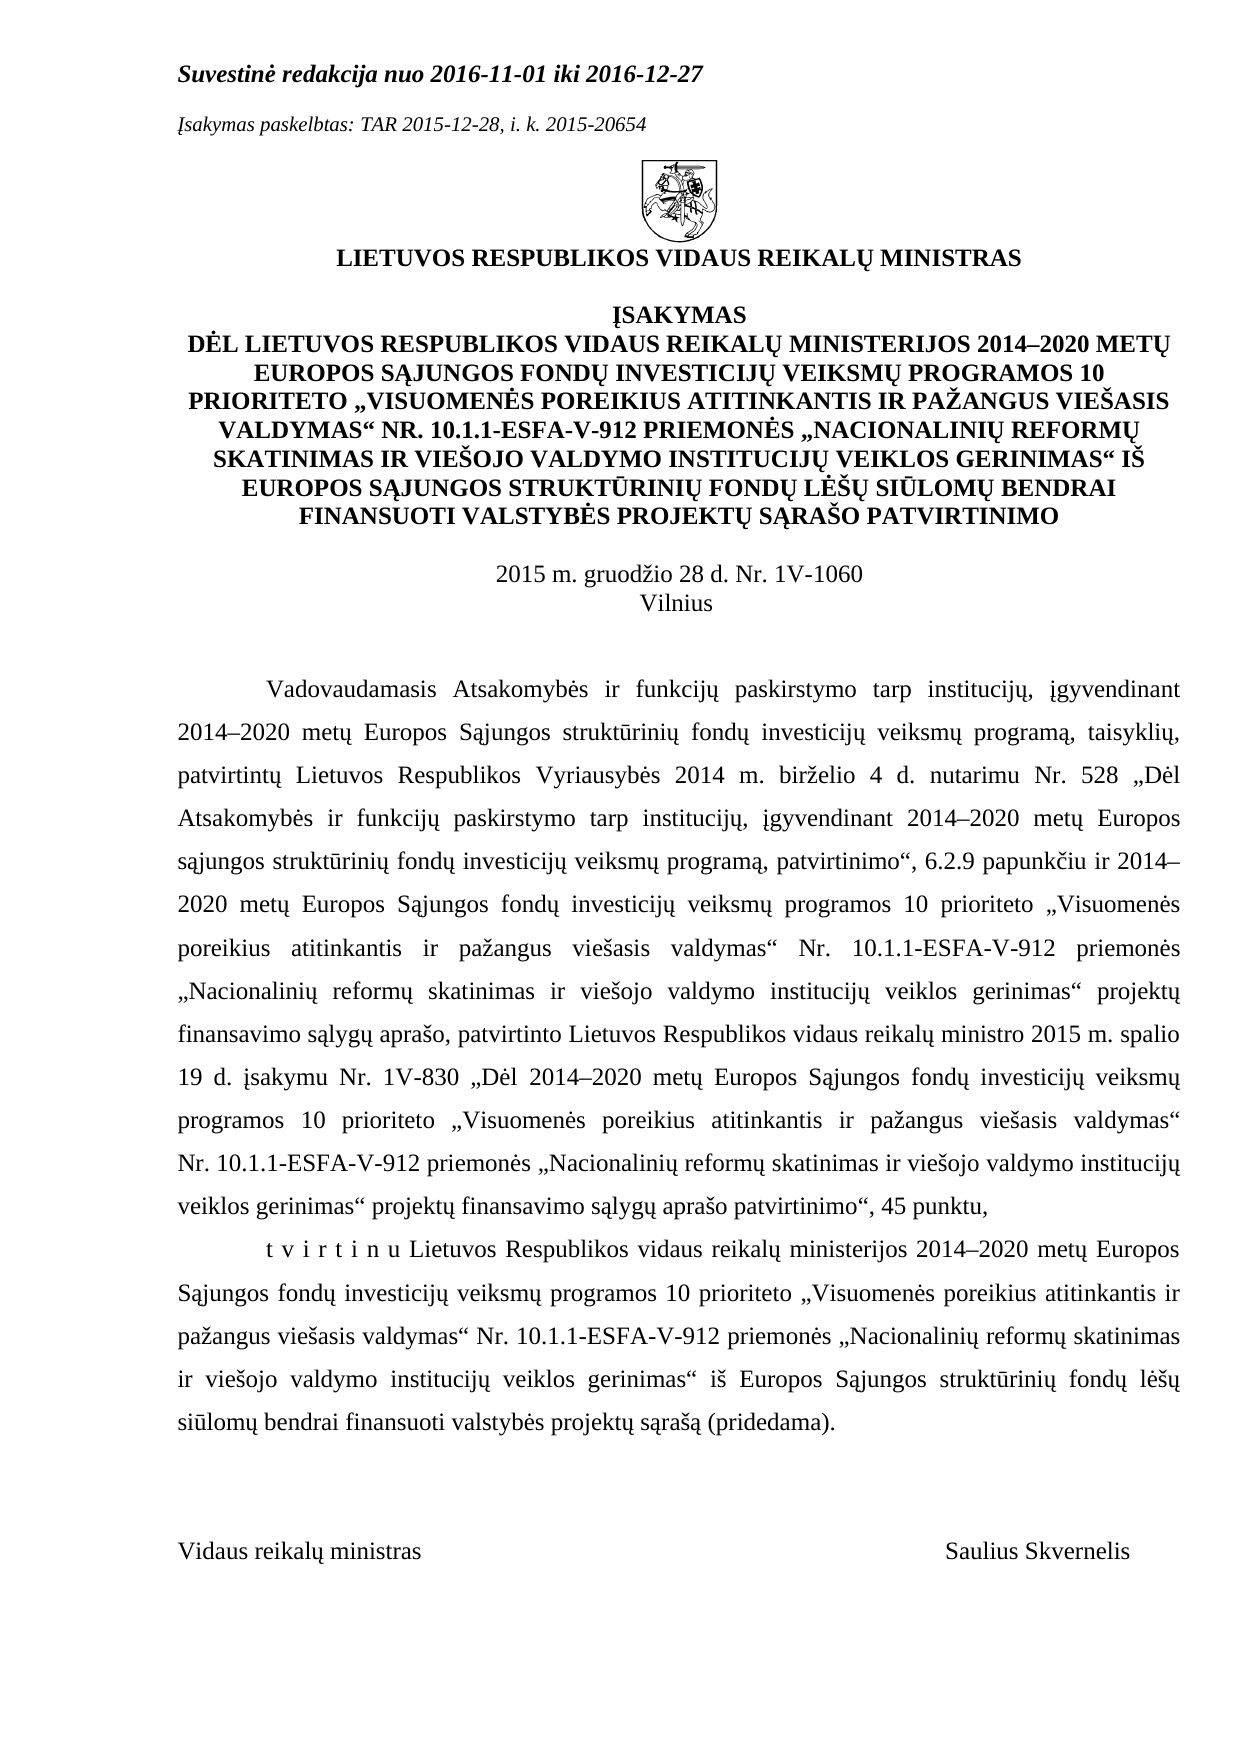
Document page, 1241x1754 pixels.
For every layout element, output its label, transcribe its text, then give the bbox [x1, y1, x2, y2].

text Vadovaudamasis Atsakomybės ir funkcijų paskirstymo tarp institucijų, įgyvendinant 2014–2020 metų Europos Sąjungos struktūrinių fondų investicijų veiksmų programą, taisyklių, patvirtintų Lietuvos Respublikos Vyriausybės 2014 m. birželio 4 d. nutarimu Nr. 528 „Dėl Atsakomybės ir funkcijų paskirstymo tarp institucijų, įgyvendinant 2014–2020 metų Europos sąjungos struktūrinių fondų investicijų veiksmų programą, patvirtinimo“, 6.2.9 papunkčiu ir 2014–2020 metų Europos Sąjungos fondų investicijų veiksmų programos 10 prioriteto „Visuomenės poreikius atitinkantis ir pažangus viešasis valdymas“ Nr. 10.1.1-ESFA-V-912 priemonės „Nacionalinių reformų skatinimas ir viešojo valdymo institucijų veiklos gerinimas“ projektų finansavimo sąlygų aprašo, patvirtinto Lietuvos Respublikos vidaus reikalų ministro 2015 m. spalio 19 d. įsakymu Nr. 1V-830 „Dėl 2014–2020 metų Europos Sąjungos fondų investicijų veiksmų programos 10 prioriteto „Visuomenės poreikius atitinkantis ir pažangus viešasis valdymas“ Nr. 10.1.1-ESFA-V-912 priemonės „Nacionalinių reformų skatinimas ir viešojo valdymo institucijų veiklos gerinimas“ projektų finansavimo sąlygų aprašo patvirtinimo“, 45 punktu, [177, 674, 1181, 1220]
text 2015 m. gruodžio 28 d. Nr. 1V-1060 [177, 559, 1181, 588]
text ĮSAKYMAS [177, 300, 1181, 329]
text LIETUVOS RESPUBLIKOS VIDAUS REIKALŲ MINISTRAS [177, 243, 1181, 271]
text DĖL LIETUVOS RESPUBLIKOS VIDAUS REIKALŲ MINISTERIJOS 2014–2020 METŲ EUROPOS SĄJUNGOS FONDŲ INVESTICIJŲ VEIKSMŲ PROGRAMOS 10 PRIORITETO „VISUOMENĖS POREIKIUS ATITINKANTIS IR PAŽANGUS VIEŠASIS VALDYMAS“ NR. 10.1.1-ESFA-V-912 PRIEMONĖS „NACIONALINIŲ REFORMŲ SKATINIMAS IR VIEŠOJO VALDYMO INSTITUCIJŲ VEIKLOS GERINIMAS“ IŠ EUROPOS SĄJUNGOS STRUKTŪRINIŲ FONDŲ LĖŠŲ SIŪLOMŲ BENDRAI FINANSUOTI VALSTYBĖS PROJEKTŲ SĄRAŠO PATVIRTINIMO [177, 329, 1181, 530]
text t v i r t i n u Lietuvos Respublikos vidaus reikalų ministerijos 2014–2020 metų Europos Sąjungos fondų investicijų veiksmų programos 10 prioriteto „Visuomenės poreikius atitinkantis ir pažangus viešasis valdymas“ Nr. 10.1.1-ESFA-V-912 priemonės „Nacionalinių reformų skatinimas ir viešojo valdymo institucijų veiklos gerinimas“ iš Europos Sąjungos struktūrinių fondų lėšų siūlomų bendrai finansuoti valstybės projektų sąrašą (pridedama). [177, 1234, 1181, 1436]
text Įsakymas paskelbtas: TAR 2015-12-28, i. k. 2015-20654 [177, 112, 1181, 136]
text Suvestinė redakcija nuo 2016-11-01 iki 2016-12-27 [177, 59, 1181, 88]
text Vilnius [177, 588, 1181, 616]
text Vidaus reikalų ministras Saulius Skvernelis [177, 1536, 1181, 1565]
